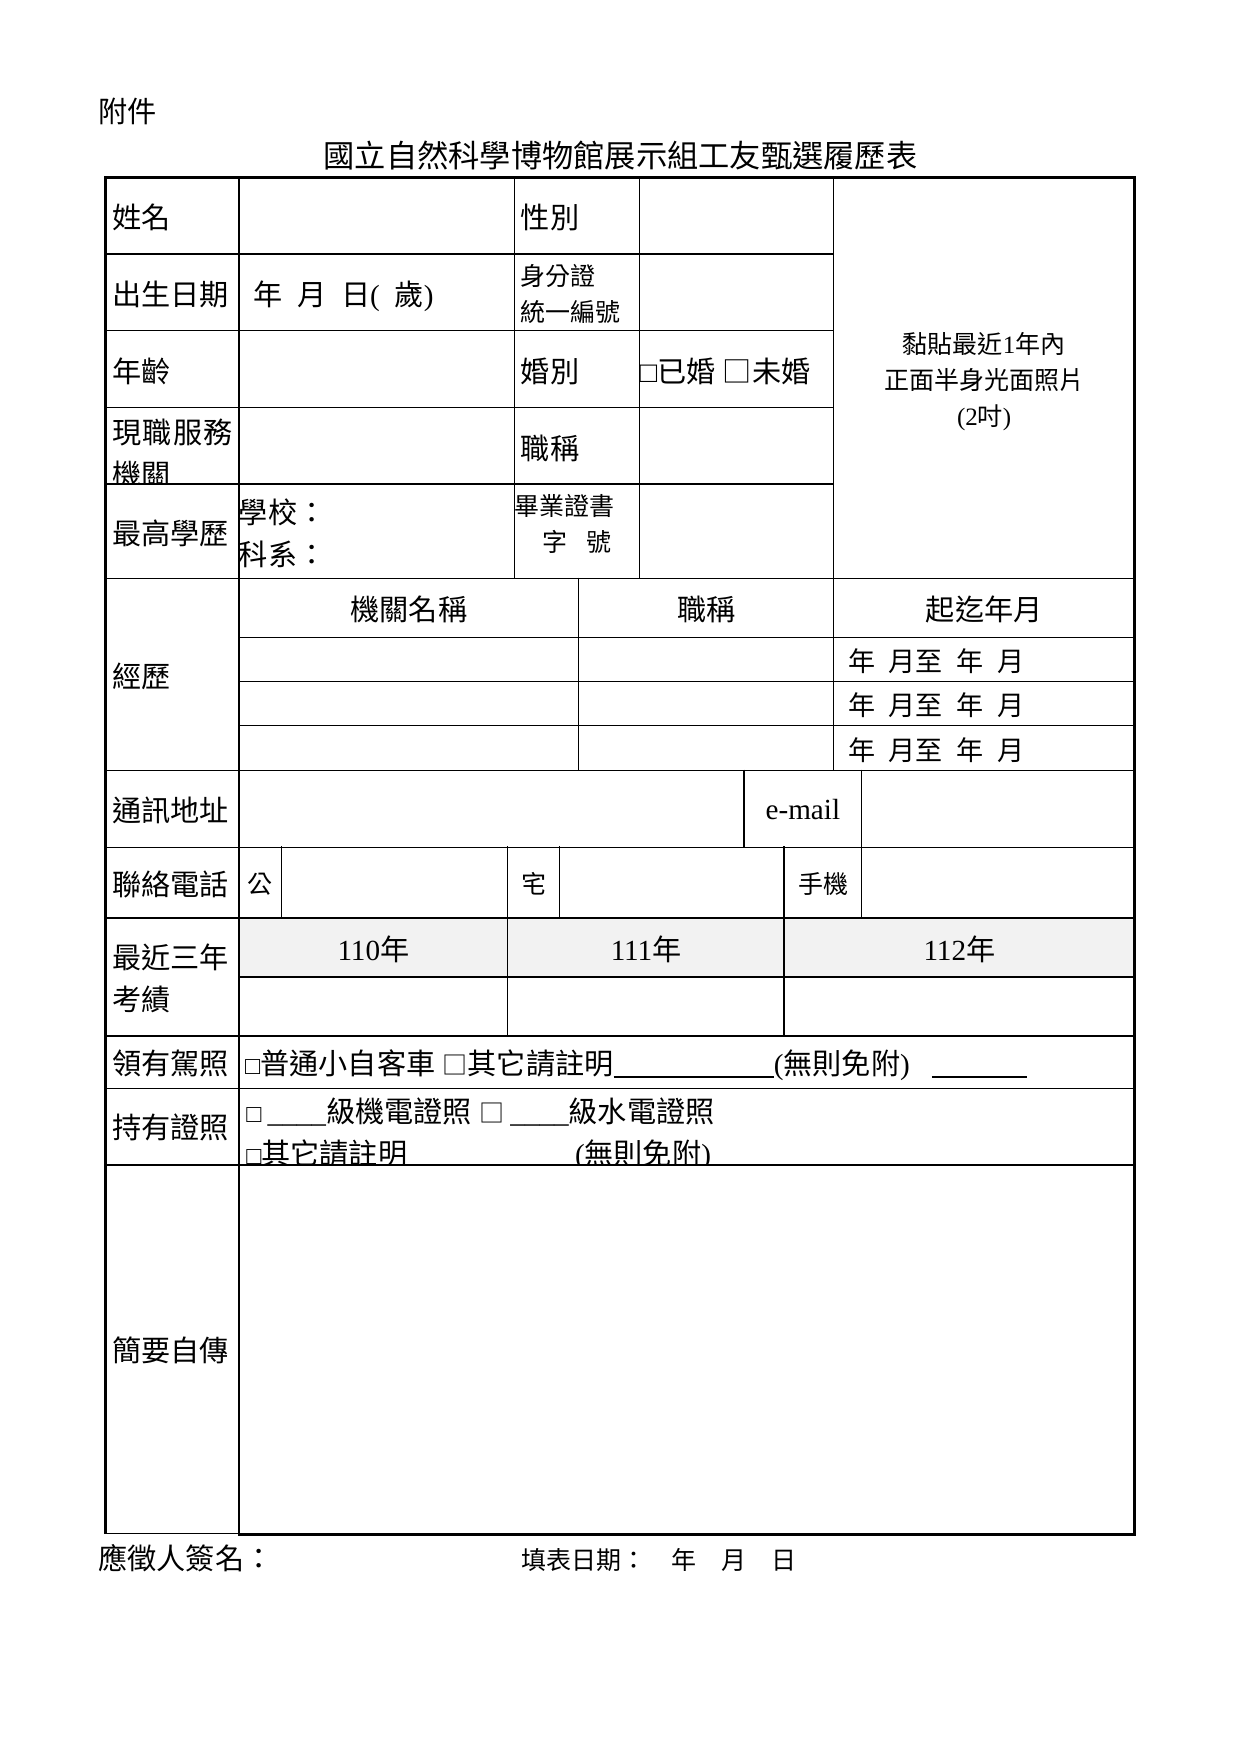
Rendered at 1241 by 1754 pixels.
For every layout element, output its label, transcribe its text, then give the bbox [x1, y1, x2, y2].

table_cell [240, 331, 514, 406]
table_cell [579, 726, 833, 769]
table_cell 婚別 [515, 331, 639, 406]
table_cell 聯絡電話 [107, 848, 238, 917]
table_cell 110年 [240, 919, 507, 976]
table_cell 職稱 [515, 408, 639, 483]
table_cell 經歷 [107, 579, 238, 769]
table_cell 領有駕照 [107, 1037, 238, 1087]
table_cell 機關名稱 [240, 579, 578, 637]
table_cell 年 月至 年 月 [834, 682, 1133, 725]
table_cell 現職服務機關 [107, 408, 238, 483]
table_cell 身分證 統一編號 [515, 255, 639, 330]
table_cell 通訊地址 [107, 771, 238, 846]
table_cell 年 月至 年 月 [834, 638, 1133, 681]
text 附件 [98, 89, 1142, 131]
table_cell 出生日期 [107, 255, 238, 330]
table_cell [240, 638, 578, 681]
table_cell [240, 1394, 1133, 1440]
table_cell [240, 978, 507, 1035]
table_cell 公 [240, 848, 281, 917]
table_cell 手機 [785, 848, 861, 917]
table_cell 最高學歷 [107, 485, 238, 578]
table_cell 111年 [508, 919, 783, 976]
table_cell □普通小自客車 □其它請註明 (無則免附) [240, 1037, 1133, 1087]
table_cell 年 月至 年 月 [834, 726, 1133, 769]
table_cell [785, 978, 1133, 1035]
table_header 性別 [515, 179, 639, 253]
table_cell [282, 848, 507, 917]
table_cell [240, 1440, 1133, 1486]
table_cell 起迄年月 [834, 579, 1133, 637]
table_cell 持有證照 [107, 1089, 238, 1164]
table_header 姓名 [107, 179, 238, 253]
table_cell [240, 1302, 1133, 1348]
table_cell 年 月 日( 歲) [240, 255, 514, 330]
table_cell [240, 1256, 1133, 1302]
table_cell 最近三年 考績 [107, 919, 238, 1035]
table_cell 宅 [508, 848, 559, 917]
table_cell [240, 771, 743, 846]
table_cell [862, 848, 1133, 917]
table_cell 職稱 [579, 579, 833, 637]
table_header [640, 179, 833, 253]
table_cell e-mail [745, 771, 861, 846]
table_cell [579, 638, 833, 681]
table_cell 學校： 科系： [240, 485, 514, 578]
table_cell [640, 408, 833, 483]
table_cell [240, 1210, 1133, 1256]
table_cell [508, 978, 783, 1035]
table_cell [240, 726, 578, 769]
table_cell [240, 1486, 1133, 1532]
table_cell [240, 682, 578, 725]
table_header [240, 179, 514, 253]
table_cell [240, 1166, 1133, 1210]
text 應徵人簽名： 填表日期： 年 月 日 [98, 1536, 1142, 1578]
table_cell [560, 848, 783, 917]
table_cell [240, 1348, 1133, 1394]
table_cell 112年 [785, 919, 1133, 976]
table_cell [640, 485, 833, 578]
table_cell □ ____級機電證照 □ ____級水電證照 □其它請註明 (無則免附) [240, 1089, 1133, 1164]
text 國立自然科學博物館展示組工友甄選履歷表 [98, 131, 1142, 176]
table_cell [240, 408, 514, 483]
table_cell □已婚 □未婚 [640, 331, 833, 406]
table_header 黏貼最近1年內 正面半身光面照片 (2吋) [834, 179, 1133, 578]
table_cell [640, 255, 833, 330]
table_cell 簡要自傳 [107, 1166, 238, 1532]
table_cell 年齡 [107, 331, 238, 406]
table_cell [579, 682, 833, 725]
table_cell 畢業證書 字 號 [515, 485, 639, 578]
table_cell [862, 771, 1133, 846]
